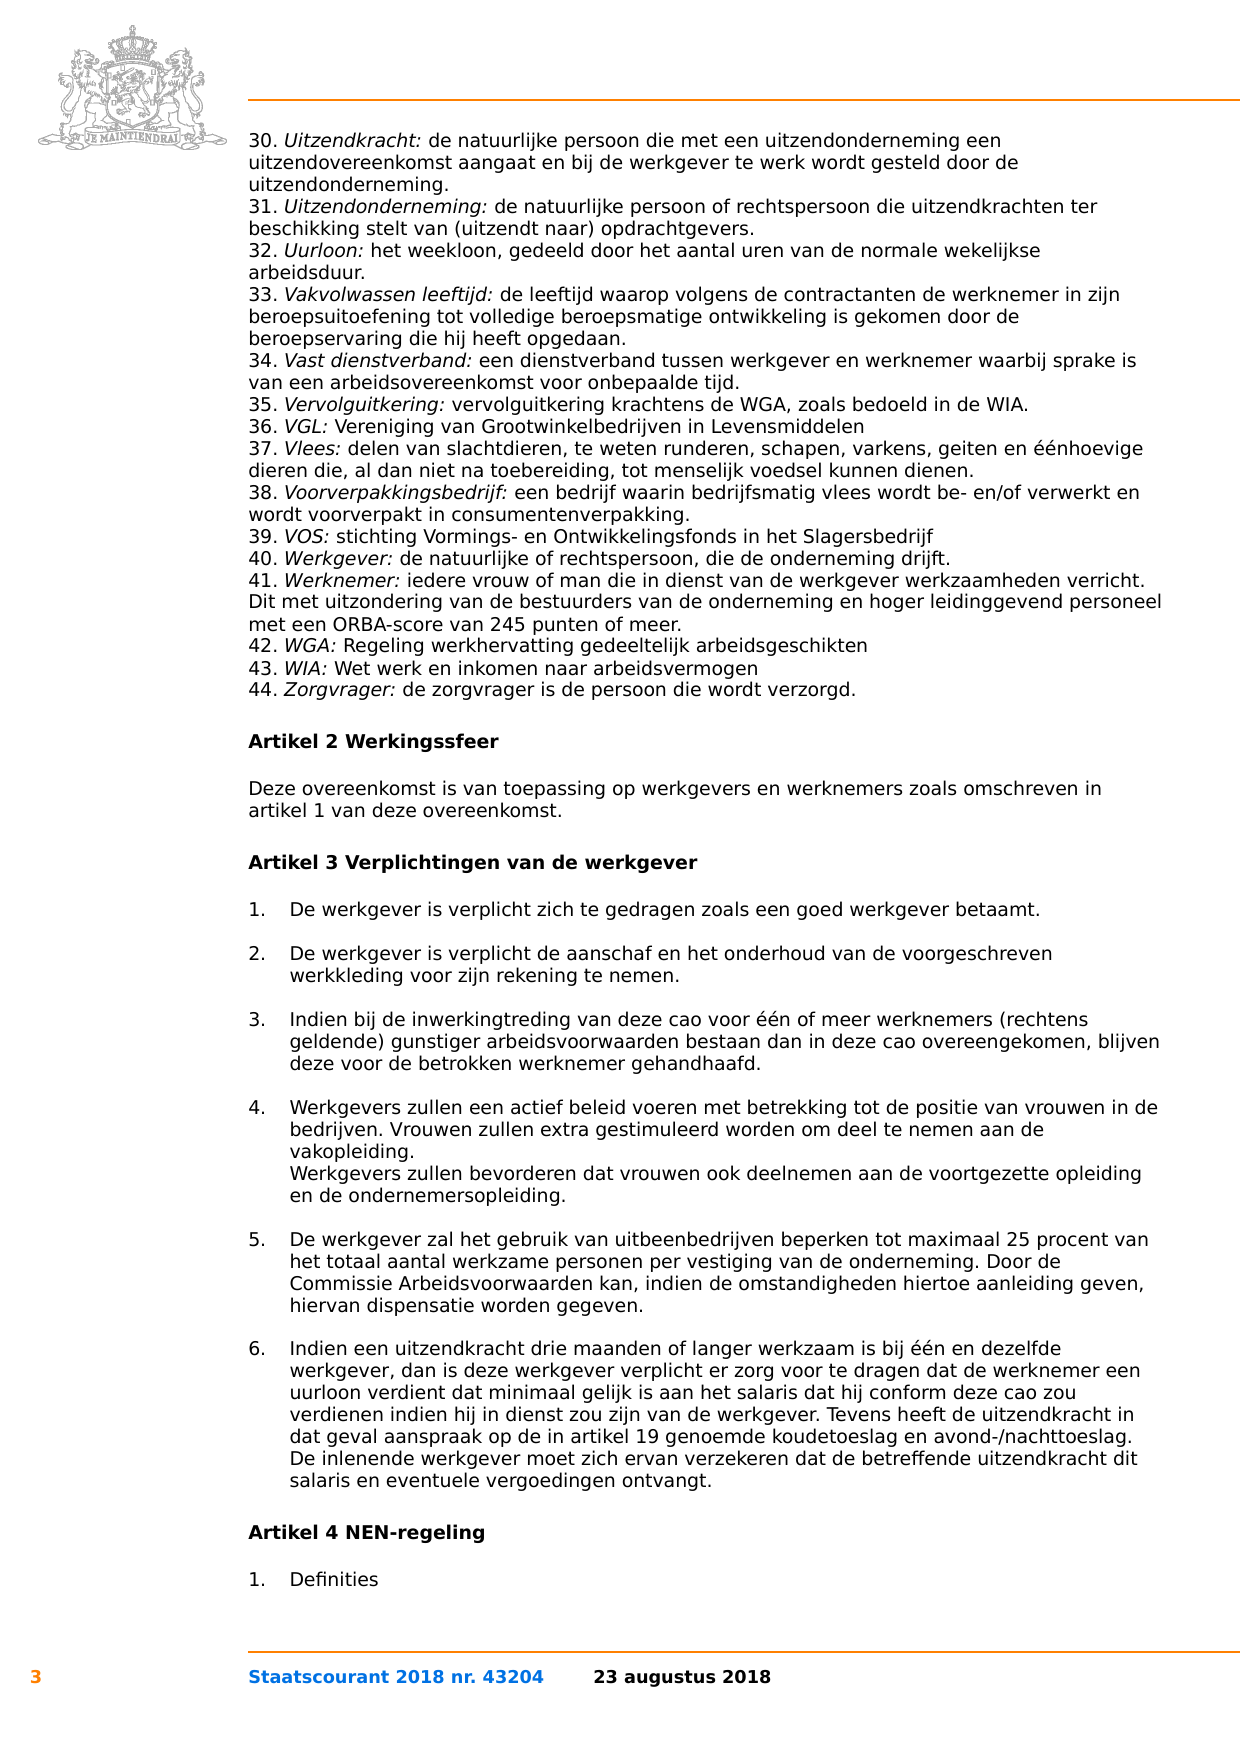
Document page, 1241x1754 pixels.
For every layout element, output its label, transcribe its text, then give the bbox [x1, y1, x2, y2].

text 34. Vast dienstverband: een dienstverband tussen werkgever en werknemer waarbij sprake is van een arbeidsovereenkomst voor onbepaalde tijd. [248, 350, 1163, 394]
text 3. Indien bij de inwerkingtreding van deze cao voor één of meer werknemers (rechtens geldende) gunstiger arbeidsvoorwaarden bestaan dan in deze cao overeengekomen, blijven deze voor de betrokken werknemer gehandhaafd. [248, 1009, 1163, 1075]
text 37. Vlees: delen van slachtdieren, te weten runderen, schapen, varkens, geiten en éénhoevige dieren die, al dan niet na toebereiding, tot menselijk voedsel kunnen dienen. [248, 438, 1163, 482]
text 33. Vakvolwassen leeftijd: de leeftijd waarop volgens de contractanten de werknemer in zijn beroepsuitoefening tot volledige beroepsmatige ontwikkeling is gekomen door de beroepservaring die hij heeft opgedaan. [248, 284, 1163, 350]
text 42. WGA: Regeling werkhervatting gedeeltelijk arbeidsgeschikten [248, 635, 1163, 657]
text 43. WIA: Wet werk en inkomen naar arbeidsvermogen [248, 657, 1163, 679]
text Deze overeenkomst is van toepassing op werkgevers en werknemers zoals omschreven in artikel 1 van deze overeenkomst. [248, 778, 1163, 822]
text 5. De werkgever zal het gebruik van uitbeenbedrijven beperken tot maximaal 25 procent van het totaal aantal werkzame personen per vestiging van de onderneming. Door de Commissie Arbeidsvoorwaarden kan, indien de omstandigheden hiertoe aanleiding geven, hiervan dispensatie worden gegeven. [248, 1228, 1163, 1316]
text Werkgevers zullen bevorderen dat vrouwen ook deelnemen aan de voortgezette opleiding en de ondernemersopleiding. [289, 1163, 1163, 1207]
text 1. De werkgever is verplicht zich te gedragen zoals een goed werkgever betaamt. [248, 899, 1163, 921]
text 1. Definities [248, 1569, 1163, 1591]
text 40. Werkgever: de natuurlijke of rechtspersoon, die de onderneming drijft. [248, 547, 1163, 569]
text 36. VGL: Vereniging van Grootwinkelbedrijven in Levensmiddelen [248, 416, 1163, 438]
text 2. De werkgever is verplicht de aanschaf en het onderhoud van de voorgeschreven werkkleding voor zijn rekening te nemen. [248, 943, 1163, 987]
text 32. Uurloon: het weekloon, gedeeld door het aantal uren van de normale wekelijkse arbeidsduur. [248, 240, 1163, 284]
text 39. VOS: stichting Vormings- en Ontwikkelingsfonds in het Slagersbedrijf [248, 526, 1163, 547]
picture [38, 25, 227, 150]
text 31. Uitzendonderneming: de natuurlijke persoon of rechtspersoon die uitzendkrachten ter beschikking stelt van (uitzendt naar) opdrachtgevers. [248, 196, 1163, 240]
subtitle Artikel 2 Werkingssfeer [248, 731, 1163, 753]
subtitle Artikel 3 Verplichtingen van de werkgever [248, 852, 1163, 874]
text 4. Werkgevers zullen een actief beleid voeren met betrekking tot de positie van vrouwen in de bedrijven. Vrouwen zullen extra gestimuleerd worden om deel te nemen aan de vakopleiding. [248, 1097, 1163, 1163]
subtitle Artikel 4 NEN-regeling [248, 1522, 1163, 1544]
text 38. Voorverpakkingsbedrijf: een bedrijf waarin bedrijfsmatig vlees wordt be- en/of verwerkt en wordt voorverpakt in consumentenverpakking. [248, 482, 1163, 526]
text 6. Indien een uitzendkracht drie maanden of langer werkzaam is bij één en dezelfde werkgever, dan is deze werkgever verplicht er zorg voor te dragen dat de werknemer een uurloon verdient dat minimaal gelijk is aan het salaris dat hij conform deze cao zou verdienen indien hij in dienst zou zijn van de werkgever. Tevens heeft de uitzendkracht in dat geval aanspraak op de in artikel 19 genoemde koudetoeslag en avond-/nachttoeslag. De inlenende werkgever moet zich ervan verzekeren dat de betreffende uitzendkracht dit salaris en eventuele vergoedingen ontvangt. [248, 1338, 1163, 1492]
text 35. Vervolguitkering: vervolguitkering krachtens de WGA, zoals bedoeld in de WIA. [248, 394, 1163, 416]
text 44. Zorgvrager: de zorgvrager is de persoon die wordt verzorgd. [248, 679, 1163, 701]
text 30. Uitzendkracht: de natuurlijke persoon die met een uitzendonderneming een uitzendovereenkomst aangaat en bij de werkgever te werk wordt gesteld door de uitzendonderneming. [248, 130, 1163, 196]
text 41. Werknemer: iedere vrouw of man die in dienst van de werkgever werkzaamheden verricht. Dit met uitzondering van de bestuurders van de onderneming en hoger leidinggevend personeel met een ORBA-score van 245 punten of meer. [248, 569, 1163, 635]
